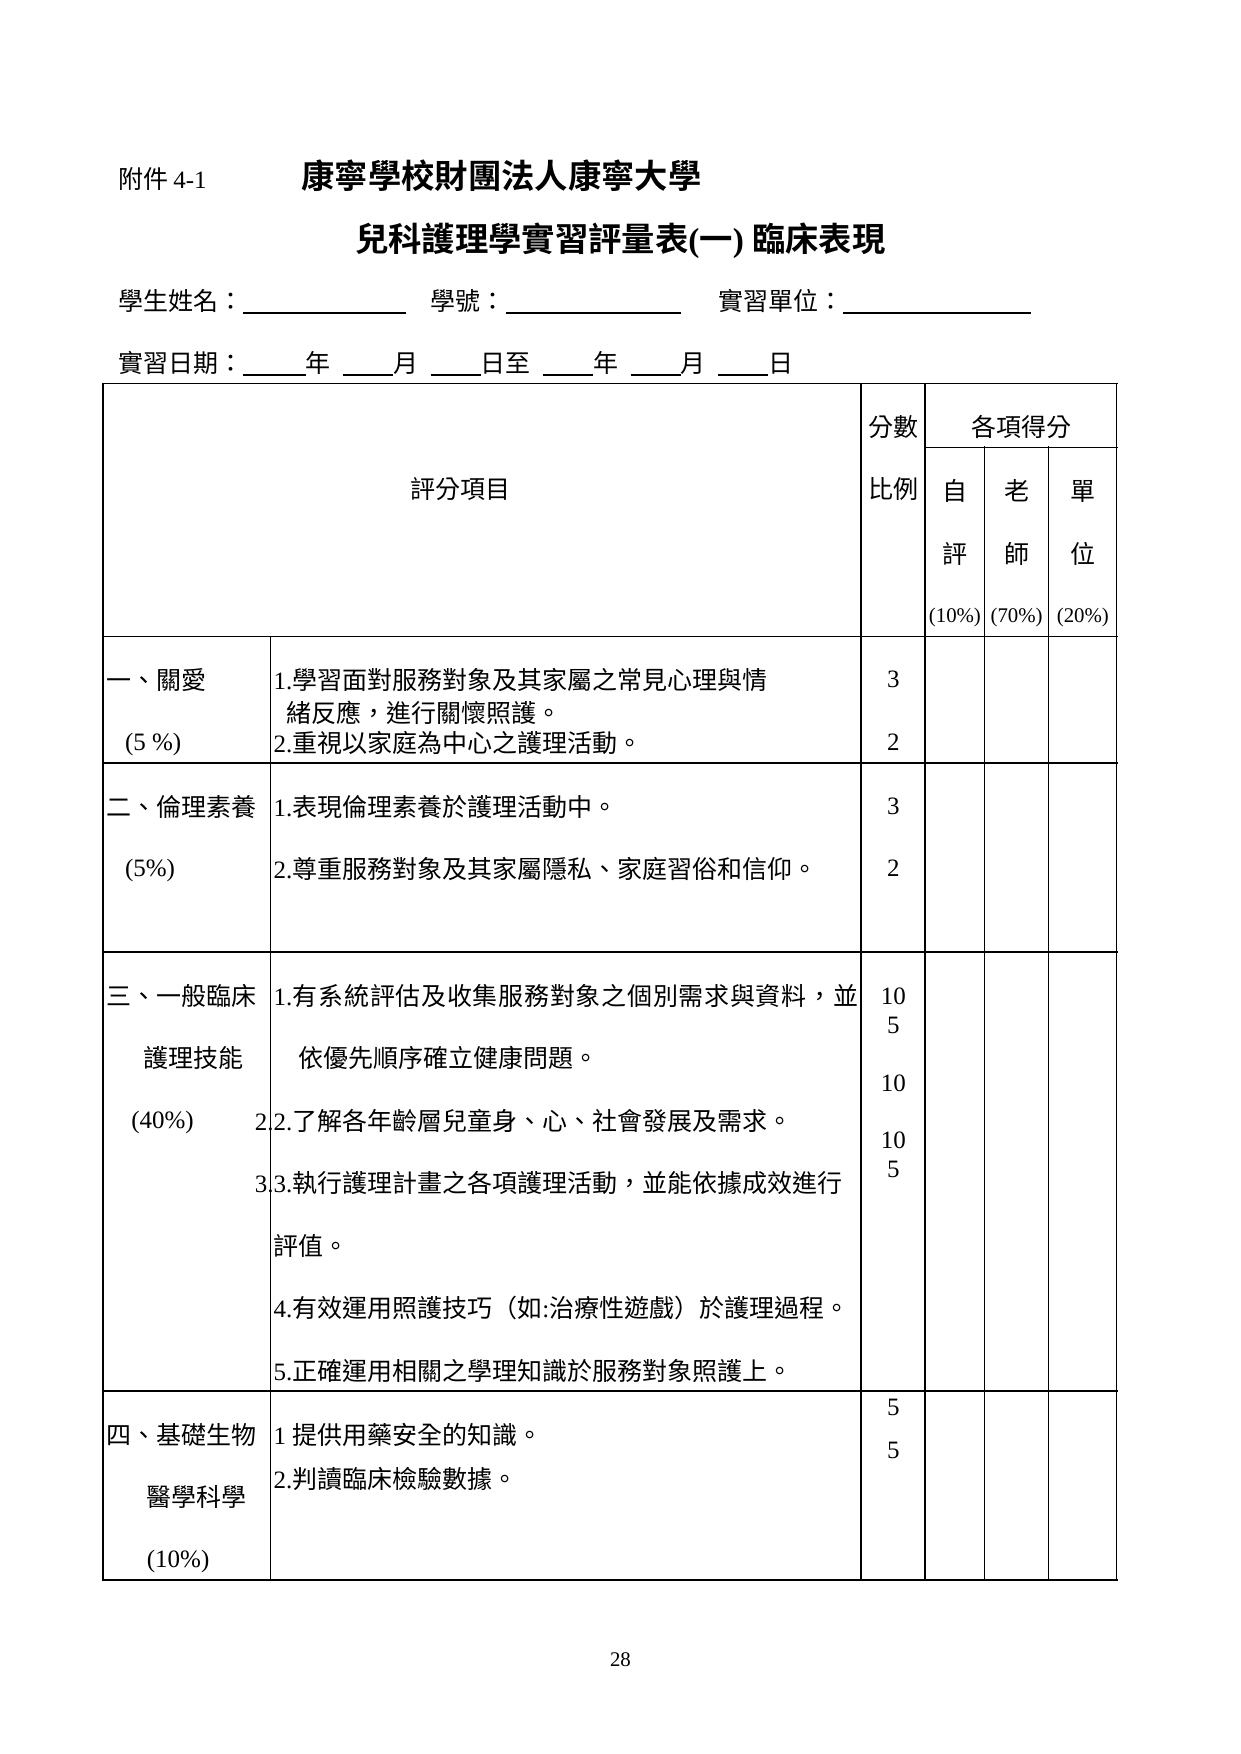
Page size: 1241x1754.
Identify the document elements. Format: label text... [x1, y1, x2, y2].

table_cell [926, 1392, 984, 1579]
text 學生姓名： 學號： 實習單位： [118, 257, 1122, 320]
table_cell 四、基礎生物 醫學科學(10%) [104, 1392, 270, 1579]
table_cell [985, 637, 1048, 762]
table_cell [985, 1392, 1048, 1579]
table_header 評分項目 [104, 384, 860, 636]
table_header 各項得分 [926, 384, 1116, 446]
table_cell 三、一般臨床護理技能 (40%) [104, 953, 270, 1390]
table_cell [926, 637, 984, 762]
table_cell [926, 764, 984, 951]
table_cell [985, 953, 1048, 1390]
table_cell [926, 953, 984, 1390]
table_cell 1.有系統評估及收集服務對象之個別需求與資料，並依優先順序確立健康問題。 2.2.了解各年齡層兒童身、心、社會發展及需求。 3.3.執行護理計畫之各項護理活動，並能依據成效進行評值。 4.有效運用照護技巧（如:治療性遊戲）於護理過程。 5.正確運用相關之學理知識於服務對象照護上。 [271, 953, 860, 1390]
table_cell 1.學習面對服務對象及其家屬之常見心理與情 緒反應，進行關懷照護。 2.重視以家庭為中心之護理活動。 [271, 637, 860, 762]
table_cell 二、倫理素養 (5%) [104, 764, 270, 951]
table_header 分數比例 [862, 384, 924, 636]
table_cell 單 位 (20%) [1049, 448, 1116, 636]
table_cell 3 2 [862, 764, 924, 951]
table_cell [1049, 764, 1116, 951]
table_cell [1049, 1392, 1116, 1579]
text 附件4-1 康寧學校財團法人康寧大學 [118, 132, 1122, 195]
text 兒科護理學實習評量表(一) 臨床表現 [118, 195, 1122, 257]
text 實習日期： 年 月 日至 年 月 日 [118, 320, 1122, 382]
table_cell [1049, 637, 1116, 762]
table_cell 老 師 (70%) [985, 448, 1048, 636]
table_cell [985, 764, 1048, 951]
table_cell 5 5 [862, 1392, 924, 1579]
table_cell [1049, 953, 1116, 1390]
table_cell 一、關愛 (5 %) [104, 637, 270, 762]
table_cell 10 5 10 10 5 [862, 953, 924, 1390]
table_cell 1.表現倫理素養於護理活動中。 2.尊重服務對象及其家屬隱私、家庭習俗和信仰。 [271, 764, 860, 951]
table_cell 1 提供用藥安全的知識。 2.判讀臨床檢驗數據。 [271, 1392, 860, 1579]
table_cell 3 2 [862, 637, 924, 762]
table_cell 自 評 (10%) [926, 448, 984, 636]
